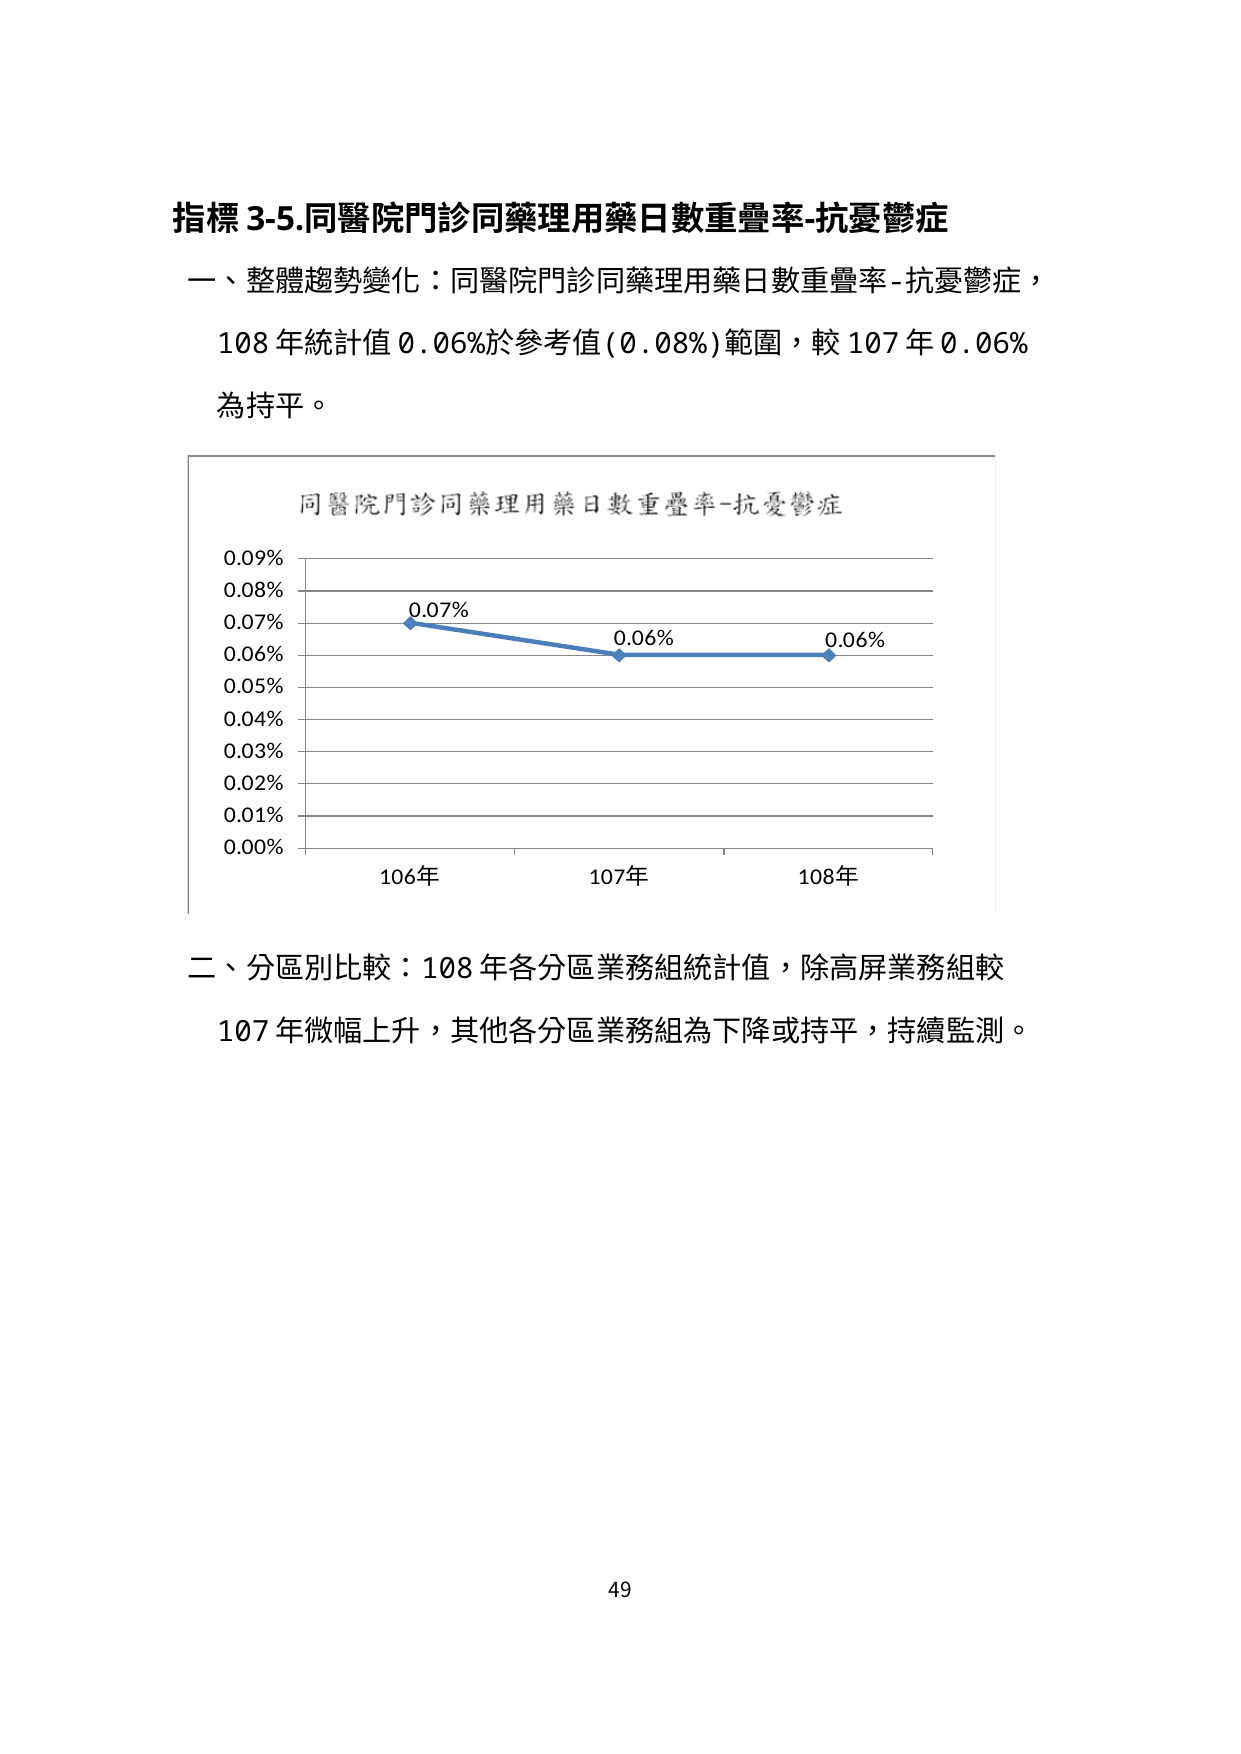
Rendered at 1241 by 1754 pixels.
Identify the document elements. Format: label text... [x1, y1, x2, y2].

text 一、整體趨勢變化：同醫院門診同藥理用藥日數重疊率-抗憂鬱症，108年統計值0.06%於參考值(0.08%)範圍，較107年0.06%為持平。 [187, 237, 1053, 424]
text 二、分區別比較：108年各分區業務組統計值，除高屏業務組較107年微幅上升，其他各分區業務組為下降或持平，持續監測。 [187, 924, 1053, 1049]
subtitle 指標3-5.同醫院門診同藥理用藥日數重疊率-抗憂鬱症 [173, 174, 1059, 237]
